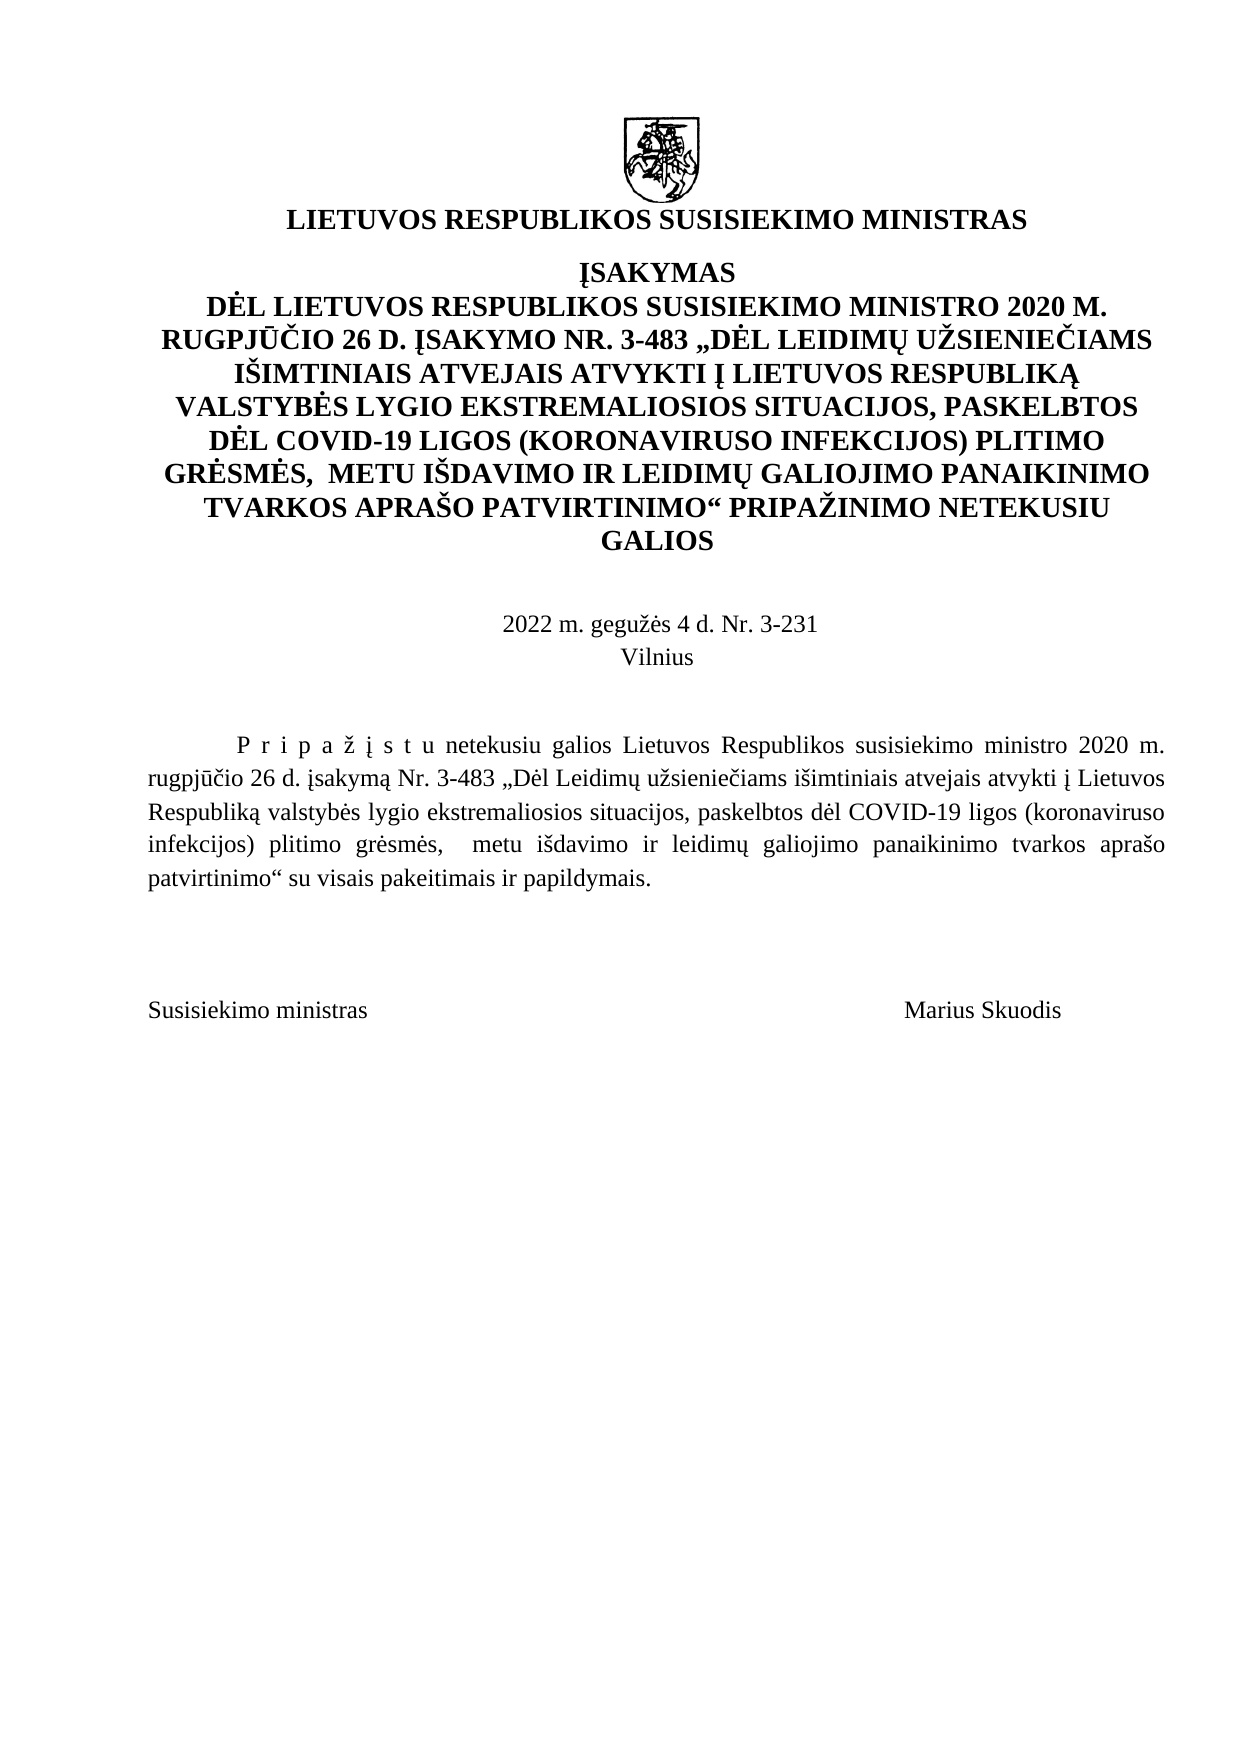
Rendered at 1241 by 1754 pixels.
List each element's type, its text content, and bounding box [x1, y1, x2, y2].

text P r i p a ž į s t u netekusiu galios Lietuvos Respublikos susisiekimo ministro 2020 m. rugpjūčio 26 d. įsakymą Nr. 3-483 „Dėl Leidimų užsieniečiams išimtiniais atvejais atvykti į Lietuvos Respubliką valstybės lygio ekstremaliosios situacijos, paskelbtos dėl COVID-19 ligos (koronaviruso infekcijos) plitimo grėsmės, metu išdavimo ir leidimų galiojimo panaikinimo tvarkos aprašo patvirtinimo“ su visais pakeitimais ir papildymais. [148, 731, 1166, 891]
text ĮSAKYMAS [148, 255, 1166, 289]
text Susisiekimo ministras Marius Skuodis [148, 995, 1166, 1023]
text LIETUVOS RESPUBLIKOS SUSISIEKIMO MINISTRAS [148, 202, 1166, 236]
text 2022 m. gegužės 4 d. Nr. 3-231 [148, 609, 1166, 638]
text DĖL LIETUVOS RESPUBLIKOS SUSISIEKIMO MINISTRO 2020 M. RUGPJŪČIO 26 D. ĮSAKYMO NR. 3-483 „DĖL LEIDIMŲ UŽSIENIEČIAMS IŠIMTINIAIS ATVEJAIS ATVYKTI Į LIETUVOS RESPUBLIKĄ VALSTYBĖS LYGIO EKSTREMALIOSIOS SITUACIJOS, PASKELBTOS DĖL COVID-19 LIGOS (KORONAVIRUSO INFEKCIJOS) PLITIMO GRĖSMĖS, METU IŠDAVIMO IR LEIDIMŲ GALIOJIMO PANAIKINIMO TVARKOS APRAŠO PATVIRTINIMO“ PRIPAŽINIMO NETEKUSIU GALIOS [148, 289, 1166, 557]
text Vilnius [148, 642, 1166, 671]
